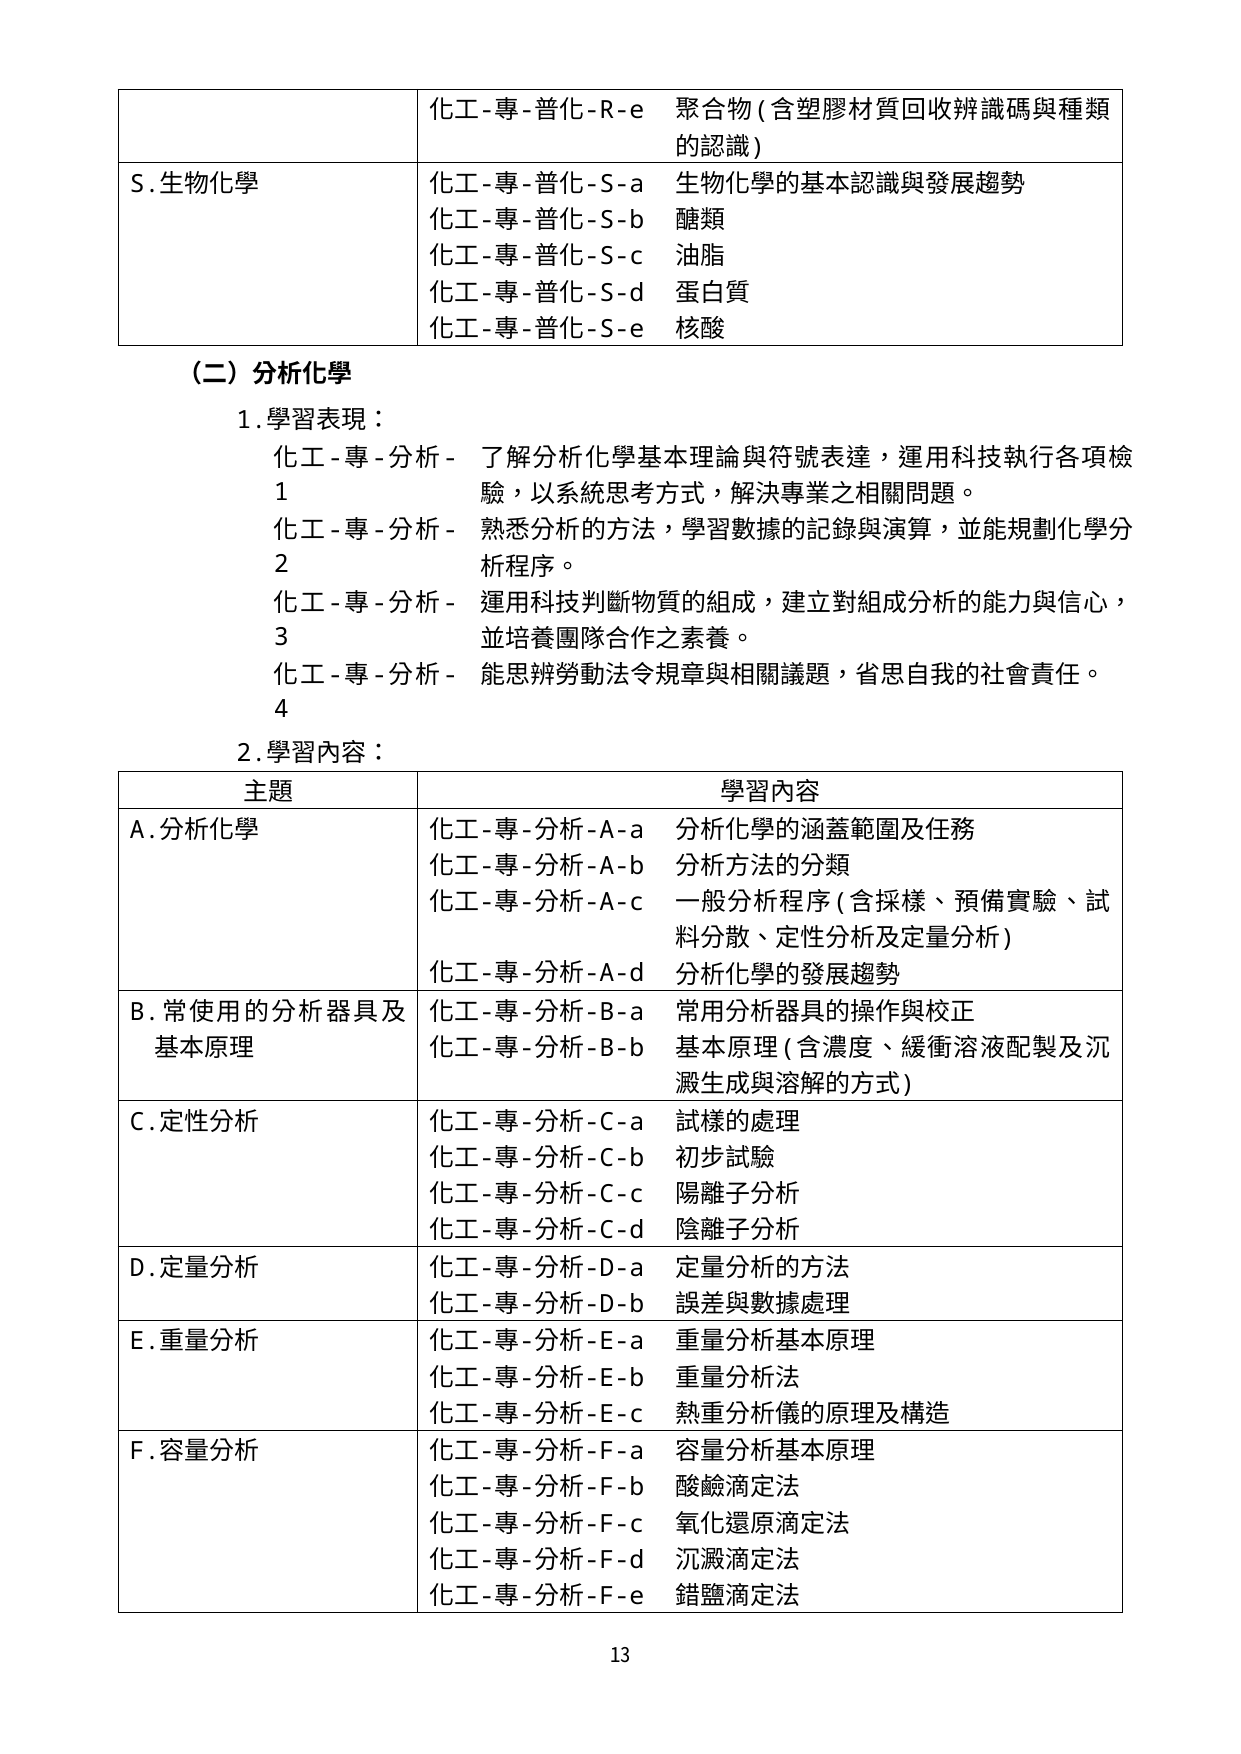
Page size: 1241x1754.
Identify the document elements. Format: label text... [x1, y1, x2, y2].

table_cell 試樣的處理 初步試驗 陽離子分析 陰離子分析 [664, 1101, 1122, 1246]
table_cell 化工-專-分析-D-a 化工-專-分析-D-b [418, 1247, 663, 1320]
table_cell C.定性分析 [119, 1101, 417, 1246]
table_cell 常用分析器具的操作與校正 基本原理(含濃度、緩衝溶液配製及沉澱生成與溶解的方式) [664, 991, 1122, 1100]
text 1.學習表現： [169, 391, 1122, 437]
table_header 了解分析化學基本理論與符號表達，運用科技執行各項檢驗，以系統思考方式，解決專業之相關問題。 [469, 437, 1144, 510]
table_cell 定量分析的方法 誤差與數據處理 [664, 1247, 1122, 1320]
table_cell 化工-專-分析-4 [262, 655, 469, 725]
table_cell 容量分析基本原理 酸鹼滴定法 氧化還原滴定法 沉澱滴定法 錯鹽滴定法 [664, 1431, 1122, 1612]
table_cell 化工-專-分析-F-a 化工-專-分析-F-b 化工-專-分析-F-c 化工-專-分析-F-d 化工-專-分析-F-e [418, 1431, 663, 1612]
table_header 主題 [119, 772, 417, 808]
table_cell 化工-專-分析-B-a 化工-專-分析-B-b [418, 991, 663, 1100]
table_cell 化工-專-分析-3 [262, 582, 469, 655]
table_cell [119, 90, 417, 162]
table_cell 分析化學的涵蓋範圍及任務 分析方法的分類 一般分析程序(含採樣、預備實驗、試料分散、定性分析及定量分析) 分析化學的發展趨勢 [664, 809, 1122, 990]
table_cell 化工-專-分析-2 [262, 510, 469, 582]
table_cell 熟悉分析的方法，學習數據的記錄與演算，並能規劃化學分析程序。 [469, 510, 1144, 582]
table_cell D.定量分析 [119, 1247, 417, 1320]
table_cell 化工-專-分析-E-a 化工-專-分析-E-b 化工-專-分析-E-c [418, 1321, 663, 1429]
table_cell S.生物化學 [119, 163, 417, 344]
table_cell B.常使用的分析器具及基本原理 [119, 991, 417, 1100]
table_cell 能思辨勞動法令規章與相關議題，省思自我的社會責任。 [469, 655, 1144, 725]
text 2.學習內容： [169, 725, 1122, 771]
text （二）分析化學 [169, 346, 1122, 391]
table_cell 化工-專-分析-A-a 化工-專-分析-A-b 化工-專-分析-A-c 化工-專-分析-A-d [418, 809, 663, 990]
table_cell A.分析化學 [119, 809, 417, 990]
table_cell 生物化學的基本認識與發展趨勢 醣類 油脂 蛋白質 核酸 [664, 163, 1122, 344]
table_cell 聚合物(含塑膠材質回收辨識碼與種類的認識) [664, 90, 1122, 162]
table_cell 運用科技判斷物質的組成，建立對組成分析的能力與信心，並培養團隊合作之素養。 [469, 582, 1144, 655]
table_cell 化工-專-普化-S-a 化工-專-普化-S-b 化工-專-普化-S-c 化工-專-普化-S-d 化工-專-普化-S-e [418, 163, 663, 344]
table_header 化工-專-分析-1 [262, 437, 469, 510]
table_cell F.容量分析 [119, 1431, 417, 1612]
table_header 學習內容 [418, 772, 1122, 808]
table_cell 化工-專-分析-C-a 化工-專-分析-C-b 化工-專-分析-C-c 化工-專-分析-C-d [418, 1101, 663, 1246]
table_cell 化工-專-普化-R-e [418, 90, 663, 162]
table_cell E.重量分析 [119, 1321, 417, 1429]
table_cell 重量分析基本原理 重量分析法 熱重分析儀的原理及構造 [664, 1321, 1122, 1429]
